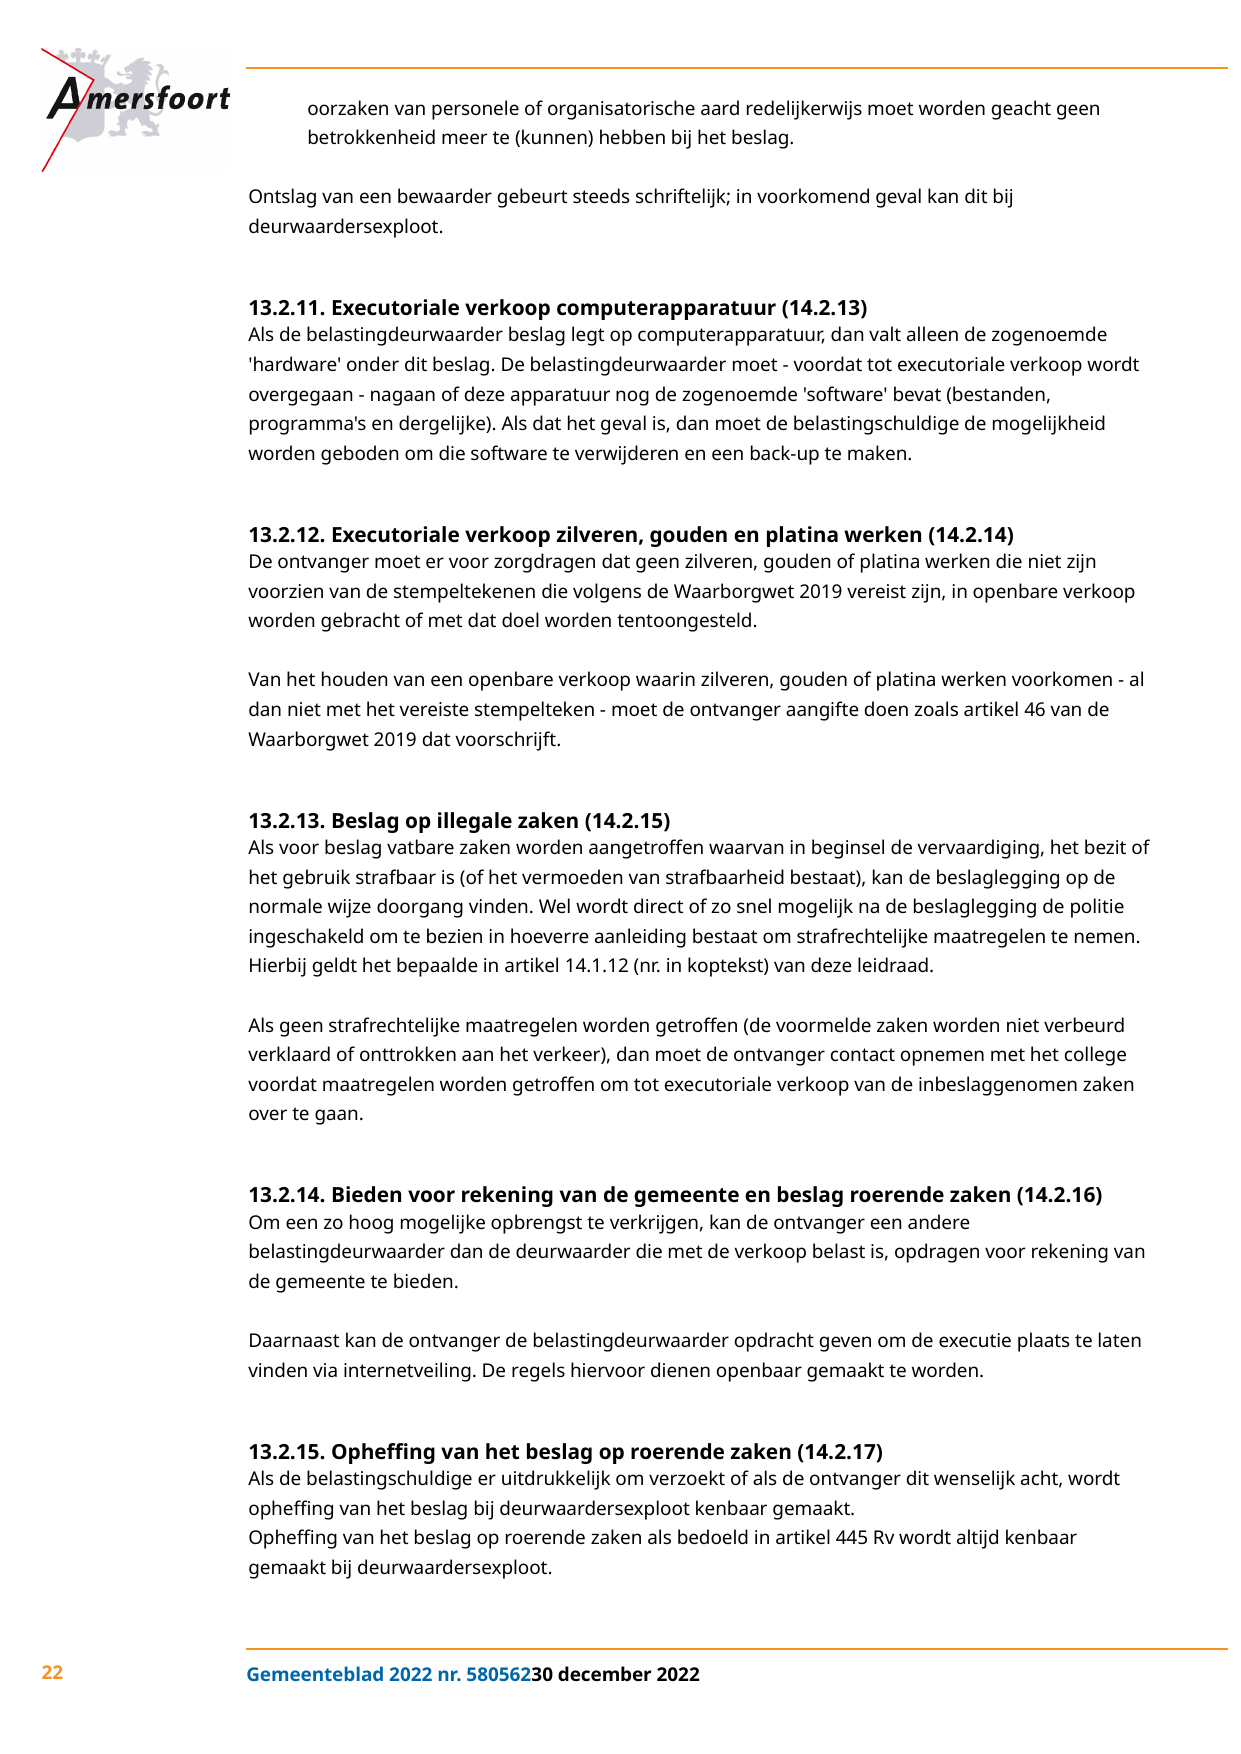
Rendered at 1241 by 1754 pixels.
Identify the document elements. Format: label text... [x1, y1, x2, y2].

text Als de belastingdeurwaarder beslag legt op computerapparatuur, dan valt alleen de zogenoemde 'hardware' onder dit beslag. De belastingdeurwaarder moet - voordat tot executoriale verkoop wordt overgegaan - nagaan of deze apparatuur nog de zogenoemde 'software' bevat (bestanden, programma's en dergelijke). Als dat het geval is, dan moet de belastingschuldige de mogelijkheid worden geboden om die software te verwijderen en een back-up te maken. [248, 322, 1152, 466]
picture [41, 47, 231, 172]
text Ontslag van een bewaarder gebeurt steeds schriftelijk; in voorkomend geval kan dit bij deurwaardersexploot. [248, 183, 1152, 239]
text Daarnaast kan de ontvanger de belastingdeurwaarder opdracht geven om de executie plaats te laten vinden via internetveiling. De regels hiervoor dienen openbaar gemaakt te worden. [248, 1327, 1152, 1383]
text Van het houden van een openbare verkoop waarin zilveren, gouden of platina werken voorkomen - al dan niet met het vereiste stempelteken - moet de ontvanger aangifte doen zoals artikel 46 van de Waarborgwet 2019 dat voorschrijft. [248, 667, 1152, 752]
text Opheffing van het beslag op roerende zaken als bedoeld in artikel 445 Rv wordt altijd kenbaar gemaakt bij deurwaardersexploot. [248, 1524, 1152, 1580]
text 13.2.15. Opheffing van het beslag op roerende zaken (14.2.17) [248, 1437, 1152, 1465]
text De ontvanger moet er voor zorgdragen dat geen zilveren, gouden of platina werken die niet zijn voorzien van de stempeltekenen die volgens de Waarborgwet 2019 vereist zijn, in openbare verkoop worden gebracht of met dat doel worden tentoongesteld. [248, 548, 1152, 633]
text Als voor beslag vatbare zaken worden aangetroffen waarvan in beginsel de vervaardiging, het bezit of het gebruik strafbaar is (of het vermoeden van strafbaarheid bestaat), kan de beslaglegging op de normale wijze doorgang vinden. Wel wordt direct of zo snel mogelijk na de beslaglegging de politie ingeschakeld om te bezien in hoeverre aanleiding bestaat om strafrechtelijke maatregelen te nemen. Hierbij geldt het bepaalde in artikel 14.1.12 (nr. in koptekst) van deze leidraad. [248, 834, 1152, 978]
list oorzaken van personele of organisatorische aard redelijkerwijs moet worden geacht geen betrokkenheid meer te (kunnen) hebben bij het beslag. [248, 95, 1152, 150]
text 13.2.13. Beslag op illegale zaken (14.2.15) [248, 806, 1152, 834]
text Als de belastingschuldige er uitdrukkelijk om verzoekt of als de ontvanger dit wenselijk acht, wordt opheffing van het beslag bij deurwaardersexploot kenbaar gemaakt. [248, 1465, 1152, 1521]
text 13.2.14. Bieden voor rekening van de gemeente en beslag roerende zaken (14.2.16) [248, 1181, 1152, 1209]
text 13.2.12. Executoriale verkoop zilveren, gouden en platina werken (14.2.14) [248, 520, 1152, 548]
text Om een zo hoog mogelijke opbrengst te verkrijgen, kan de ontvanger een andere belastingdeurwaarder dan de deurwaarder die met de verkoop belast is, opdragen voor rekening van de gemeente te bieden. [248, 1209, 1152, 1294]
text 13.2.11. Executoriale verkoop computerapparatuur (14.2.13) [248, 293, 1152, 322]
text Als geen strafrechtelijke maatregelen worden getroffen (de voormelde zaken worden niet verbeurd verklaard of onttrokken aan het verkeer), dan moet de ontvanger contact opnemen met het college voordat maatregelen worden getroffen om tot executoriale verkoop van de inbeslaggenomen zaken over te gaan. [248, 1012, 1152, 1126]
